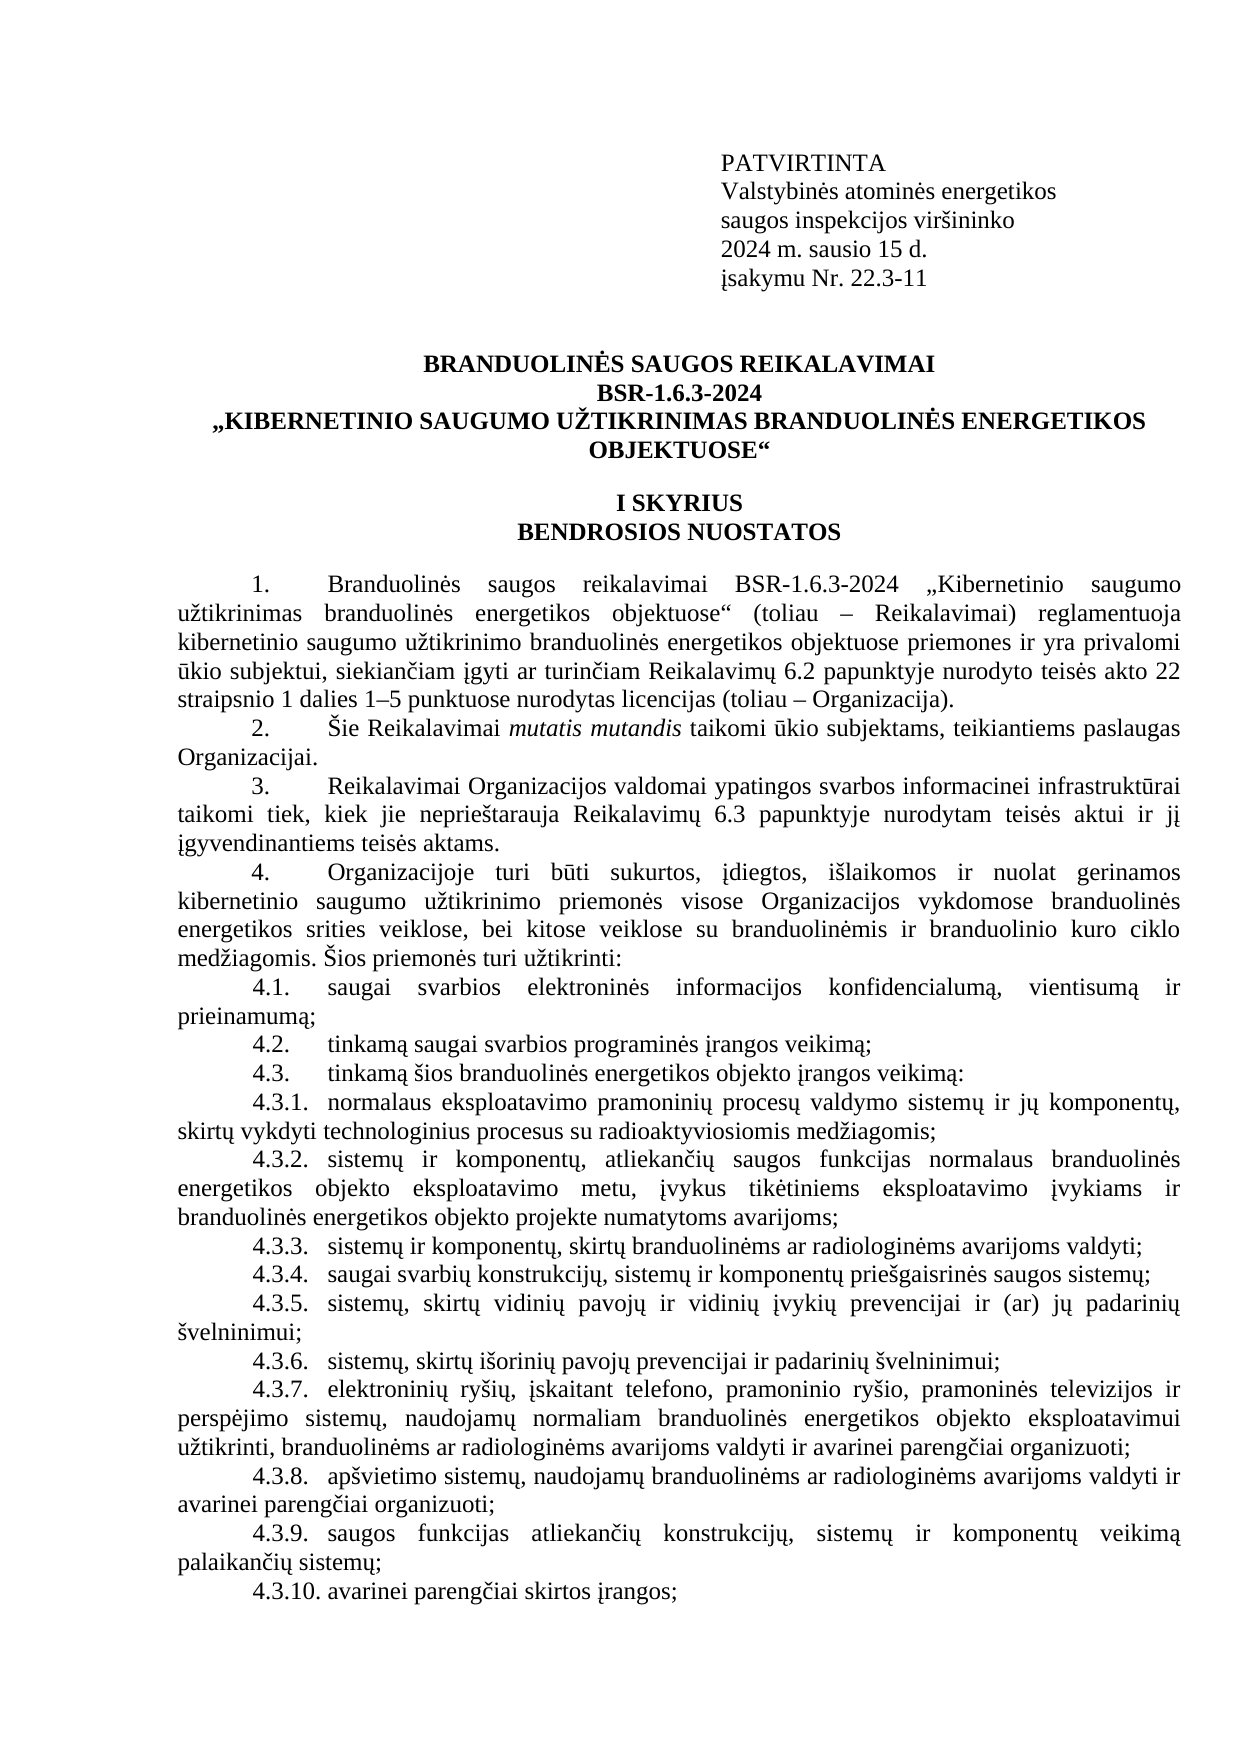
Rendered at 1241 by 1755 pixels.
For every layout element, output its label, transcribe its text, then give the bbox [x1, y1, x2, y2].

text PATVIRTINTA [177, 148, 1181, 176]
text I SKYRIUS BENDROSIOS NUOSTATOS [177, 488, 1181, 545]
text BRANDUOLINĖS SAUGOS REIKALAVIMAI BSR-1.6.3-2024 „Kibernetinio saugumo užtikrinimas branduolinės energetikos objektuose“ [177, 349, 1181, 464]
text 4.3.5. sistemų, skirtų vidinių pavojų ir vidinių įvykių prevencijai ir (ar) jų padarinių švelninimui; [177, 1288, 1181, 1346]
text 4.3.10. avarinei parengčiai skirtos įrangos; [177, 1576, 1181, 1604]
text 4.3. tinkamą šios branduolinės energetikos objekto įrangos veikimą: [177, 1058, 1181, 1087]
text 4.3.8. apšvietimo sistemų, naudojamų branduolinėms ar radiologinėms avarijoms valdyti ir avarinei parengčiai organizuoti; [177, 1461, 1181, 1518]
text 4. Organizacijoje turi būti sukurtos, įdiegtos, išlaikomos ir nuolat gerinamos kibernetinio saugumo užtikrinimo priemonės visose Organizacijos vykdomose branduolinės energetikos srities veiklose, bei kitose veiklose su branduolinėmis ir branduolinio kuro ciklo medžiagomis. Šios priemonės turi užtikrinti: [177, 857, 1181, 972]
text 4.3.1. normalaus eksploatavimo pramoninių procesų valdymo sistemų ir jų komponentų, skirtų vykdyti technologinius procesus su radioaktyviosiomis medžiagomis; [177, 1087, 1181, 1144]
text 4.3.7. elektroninių ryšių, įskaitant telefono, pramoninio ryšio, pramoninės televizijos ir perspėjimo sistemų, naudojamų normaliam branduolinės energetikos objekto eksploatavimui užtikrinti, branduolinėms ar radiologinėms avarijoms valdyti ir avarinei parengčiai organizuoti; [177, 1374, 1181, 1461]
text 4.2. tinkamą saugai svarbios programinės įrangos veikimą; [177, 1029, 1181, 1058]
text 4.3.2. sistemų ir komponentų, atliekančių saugos funkcijas normalaus branduolinės energetikos objekto eksploatavimo metu, įvykus tikėtiniems eksploatavimo įvykiams ir branduolinės energetikos objekto projekte numatytoms avarijoms; [177, 1144, 1181, 1231]
text Valstybinės atominės energetikos [177, 176, 1181, 205]
text 4.3.4. saugai svarbių konstrukcijų, sistemų ir komponentų priešgaisrinės saugos sistemų; [177, 1259, 1181, 1288]
text 4.3.3. sistemų ir komponentų, skirtų branduolinėms ar radiologinėms avarijoms valdyti; [177, 1231, 1181, 1259]
text įsakymu Nr. 22.3-11 [177, 263, 1181, 291]
text 4.3.6. sistemų, skirtų išorinių pavojų prevencijai ir padarinių švelninimui; [177, 1346, 1181, 1374]
text 4.3.9. saugos funkcijas atliekančių konstrukcijų, sistemų ir komponentų veikimą palaikančių sistemų; [177, 1518, 1181, 1576]
text 3. Reikalavimai Organizacijos valdomai ypatingos svarbos informacinei infrastruktūrai taikomi tiek, kiek jie neprieštarauja Reikalavimų 6.3 papunktyje nurodytam teisės aktui ir jį įgyvendinantiems teisės aktams. [177, 771, 1181, 857]
text 4.1. saugai svarbios elektroninės informacijos konfidencialumą, vientisumą ir prieinamumą; [177, 972, 1181, 1029]
text 2024 m. sausio 15 d. [177, 234, 1181, 263]
text saugos inspekcijos viršininko [177, 205, 1181, 234]
text 1. Branduolinės saugos reikalavimai BSR-1.6.3-2024 „Kibernetinio saugumo užtikrinimas branduolinės energetikos objektuose“ (toliau – Reikalavimai) reglamentuoja kibernetinio saugumo užtikrinimo branduolinės energetikos objektuose priemones ir yra privalomi ūkio subjektui, siekiančiam įgyti ar turinčiam Reikalavimų 6.2 papunktyje nurodyto teisės akto 22 straipsnio 1 dalies 1–5 punktuose nurodytas licencijas (toliau – Organizacija). [177, 569, 1181, 713]
text 2. Šie Reikalavimai mutatis mutandis taikomi ūkio subjektams, teikiantiems paslaugas Organizacijai. [177, 713, 1181, 771]
